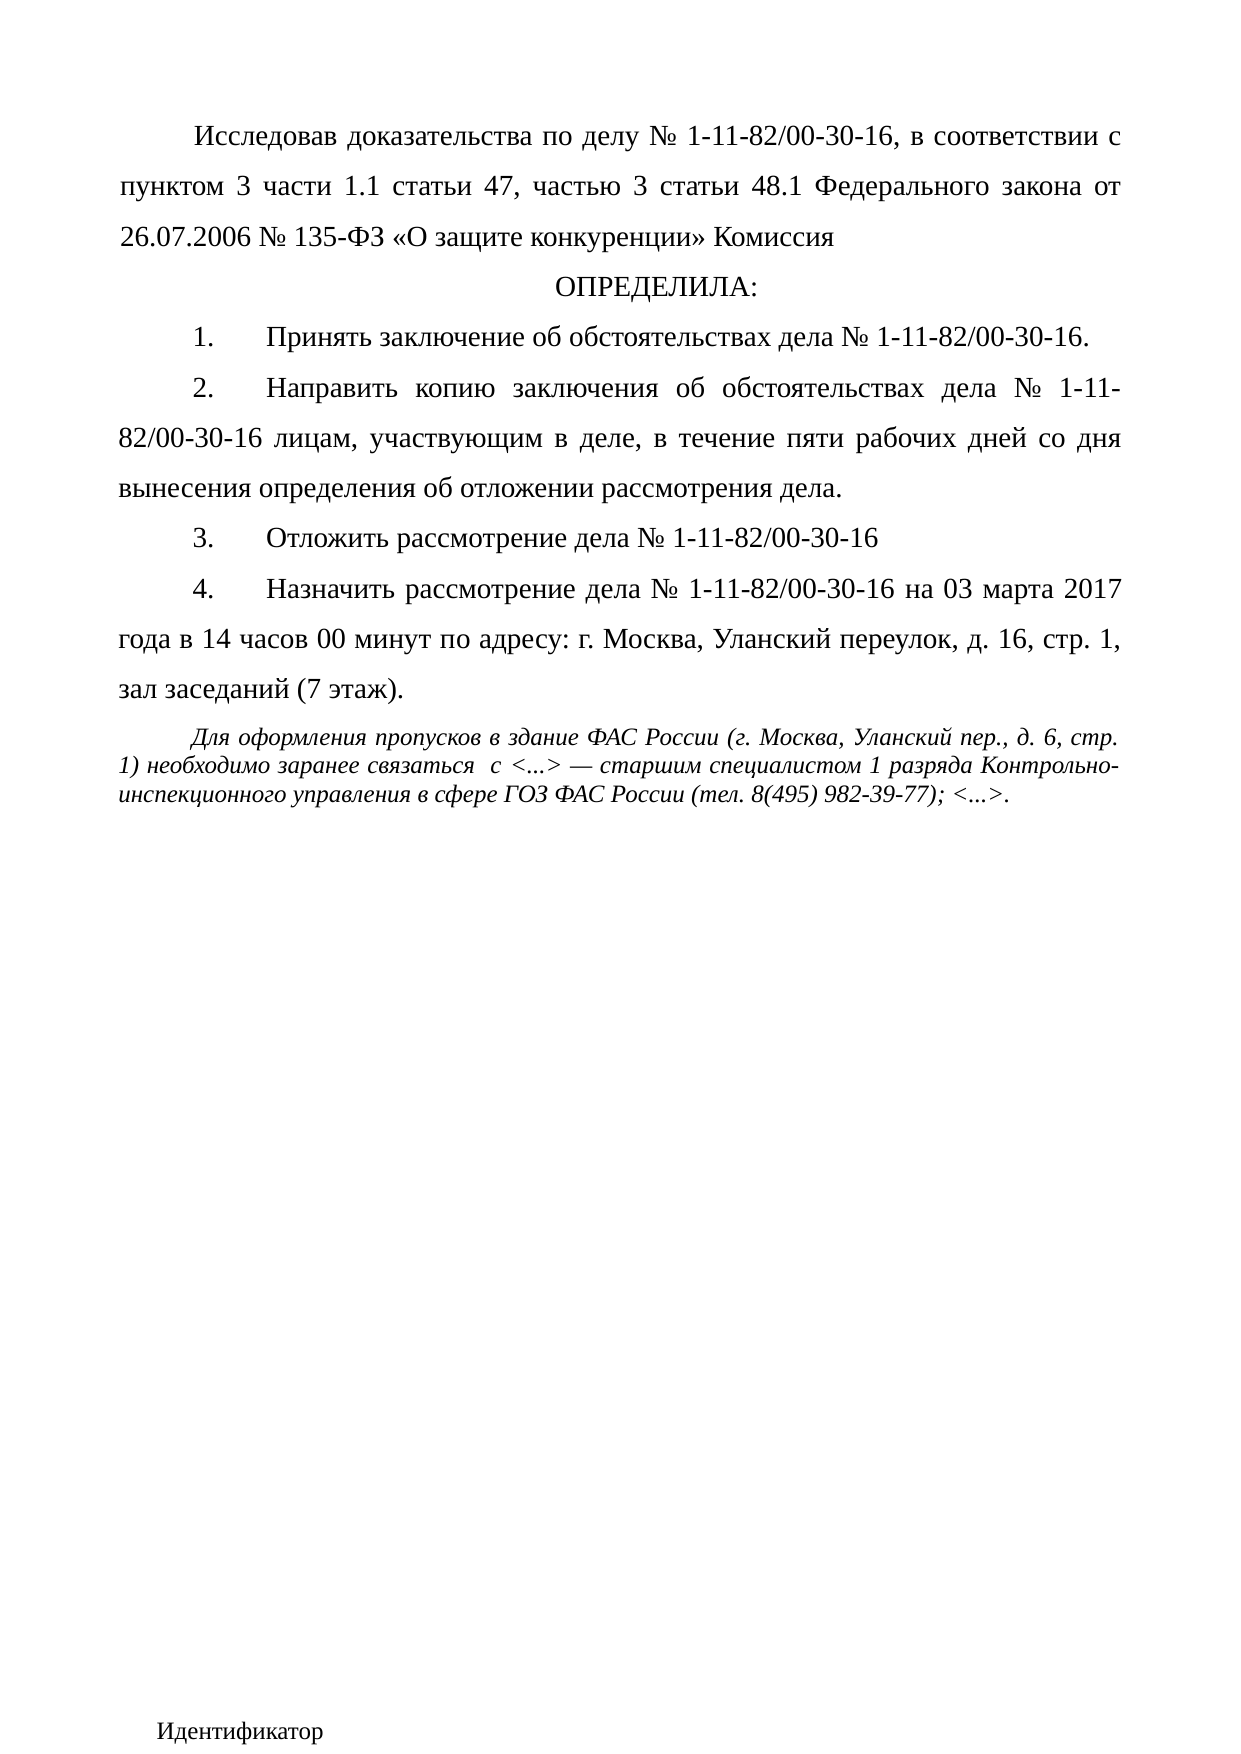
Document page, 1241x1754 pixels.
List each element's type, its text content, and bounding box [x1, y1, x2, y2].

list Принять заключение об обстоятельствах дела № 1-11-82/00-30-16. [118, 319, 1122, 353]
text Для оформления пропусков в здание ФАС России (г. Москва, Уланский пер., д. 6, стр. 1) необходимо заранее связаться с <...> — старшим специалистом 1 разряда Контрольно-инспекционного управления в сфере ГОЗ ФАС России (тел. 8(495) 982-39-77); <...>. [118, 722, 1122, 808]
list Направить копию заключения об обстоятельствах дела № 1-11-82/00-30-16 лицам, участвующим в деле, в течение пяти рабочих дней со дня вынесения определения об отложении рассмотрения дела. [118, 370, 1122, 504]
list Назначить рассмотрение дела № 1-11-82/00-30-16 на 03 марта 2017 года в 14 часов 00 минут по адресу: г. Москва, Уланский переулок, д. 16, стр. 1, зал заседаний (7 этаж). [118, 571, 1122, 705]
list Отложить рассмотрение дела № 1-11-82/00-30-16 [118, 521, 1122, 554]
list ОПРЕДЕЛИЛА: [118, 269, 1122, 303]
text Исследовав доказательства по делу № 1-11-82/00-30-16, в соответствии с пунктом 3 части 1.1 статьи 47, частью 3 статьи 48.1 Федерального закона от 26.07.2006 № 135-ФЗ «О защите конкуренции» Комиссия [120, 118, 1122, 252]
